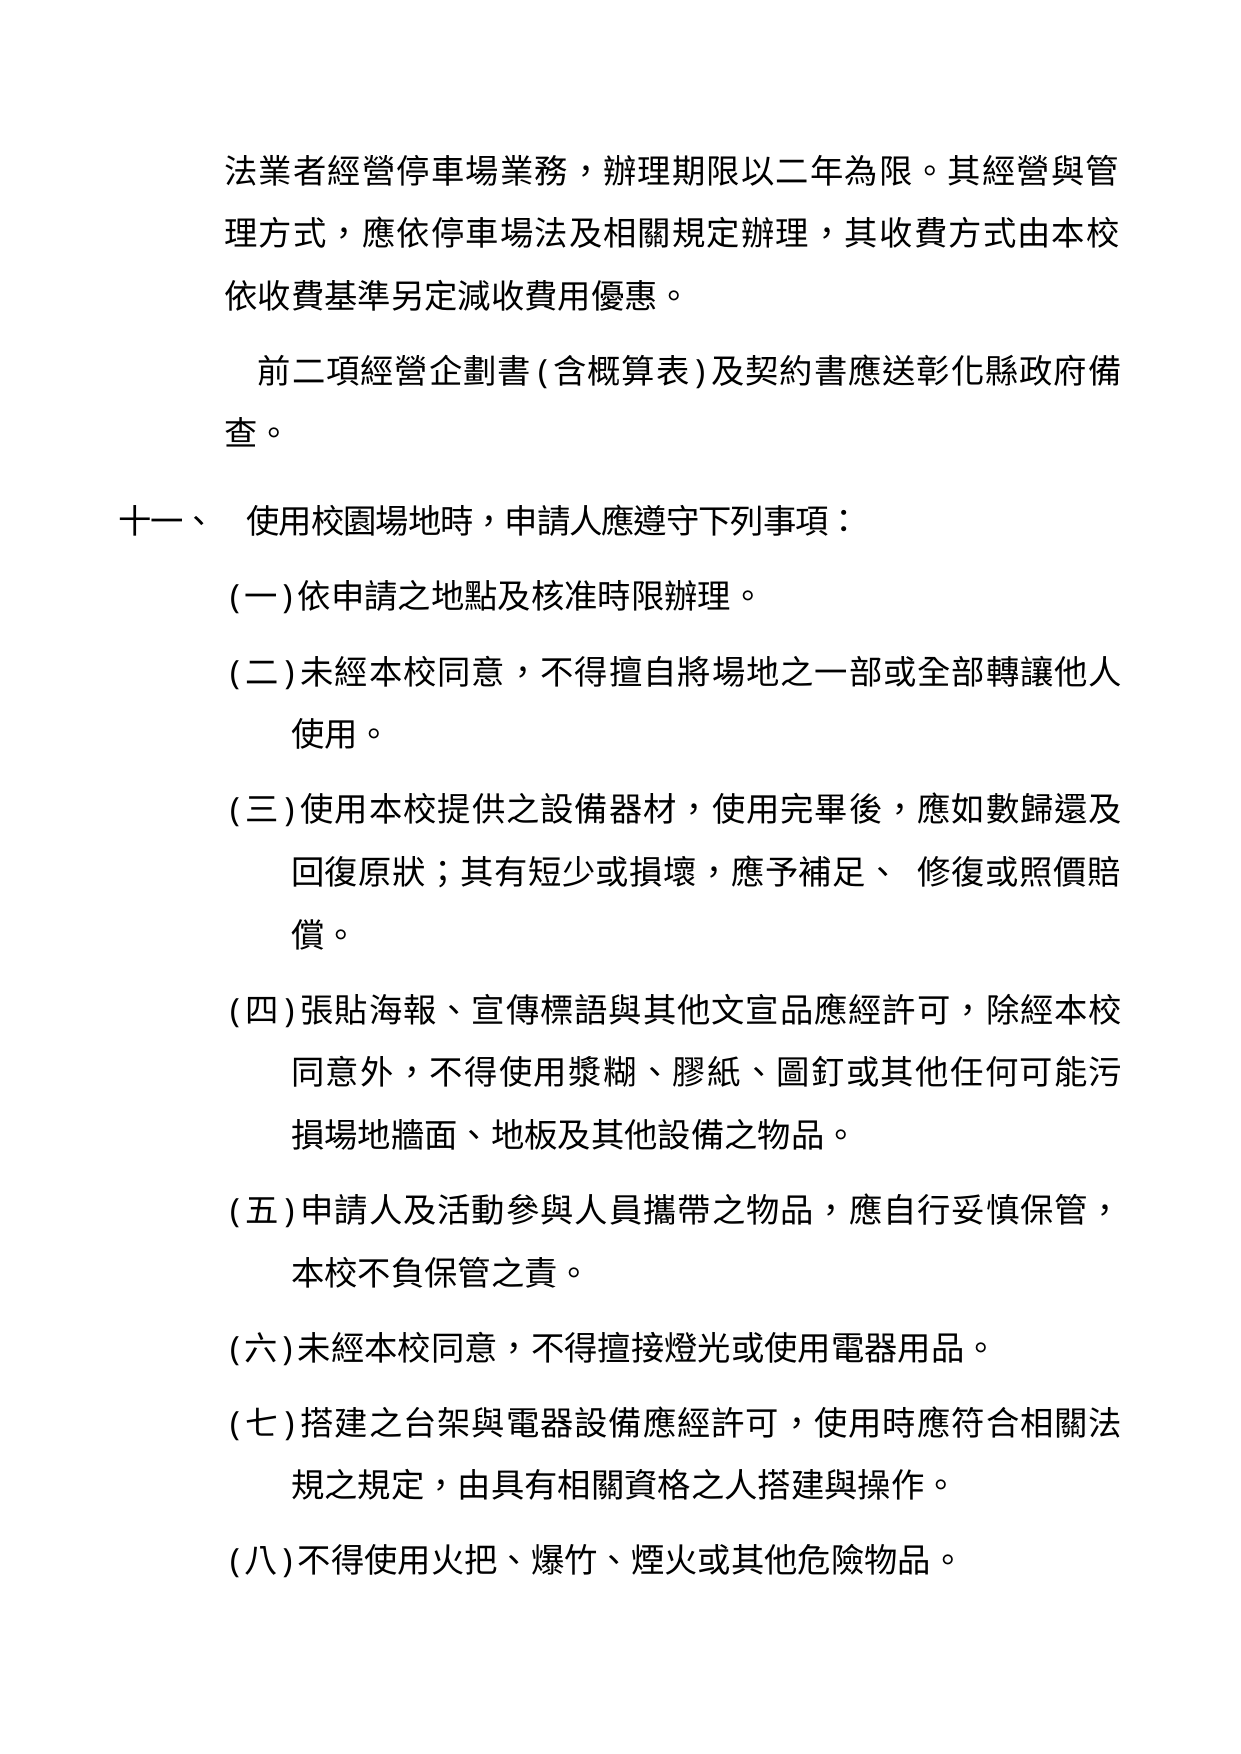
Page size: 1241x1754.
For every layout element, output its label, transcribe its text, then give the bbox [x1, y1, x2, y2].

text (二)未經本校同意，不得擅自將場地之一部或全部轉讓他人使用。 [224, 628, 1122, 753]
text 十一、 使用校園場地時，申請人應遵守下列事項： [118, 478, 1122, 540]
text (八)不得使用火把、爆竹、煙火或其他危險物品。 [224, 1517, 1122, 1579]
text 法業者經營停車場業務，辦理期限以二年為限。其經營與管理方式，應依停車場法及相關規定辦理，其收費方式由本校依收費基準另定減收費用優惠。 [224, 127, 1122, 314]
text (五)申請人及活動參與人員攜帶之物品，應自行妥慎保管，本校不負保管之責。 [224, 1166, 1122, 1291]
text 前二項經營企劃書(含概算表)及契約書應送彰化縣政府備查。 [224, 327, 1122, 452]
text (七)搭建之台架與電器設備應經許可，使用時應符合相關法規之規定，由具有相關資格之人搭建與操作。 [224, 1379, 1122, 1504]
text (六)未經本校同意，不得擅接燈光或使用電器用品。 [224, 1304, 1122, 1366]
text (一)依申請之地點及核准時限辦理。 [224, 553, 1122, 615]
text (四)張貼海報、宣傳標語與其他文宣品應經許可，除經本校同意外，不得使用漿糊、膠紙、圖釘或其他任何可能污損場地牆面、地板及其他設備之物品。 [224, 966, 1122, 1153]
text (三)使用本校提供之設備器材，使用完畢後，應如數歸還及回復原狀；其有短少或損壞，應予補足、 修復或照價賠償。 [224, 766, 1122, 953]
